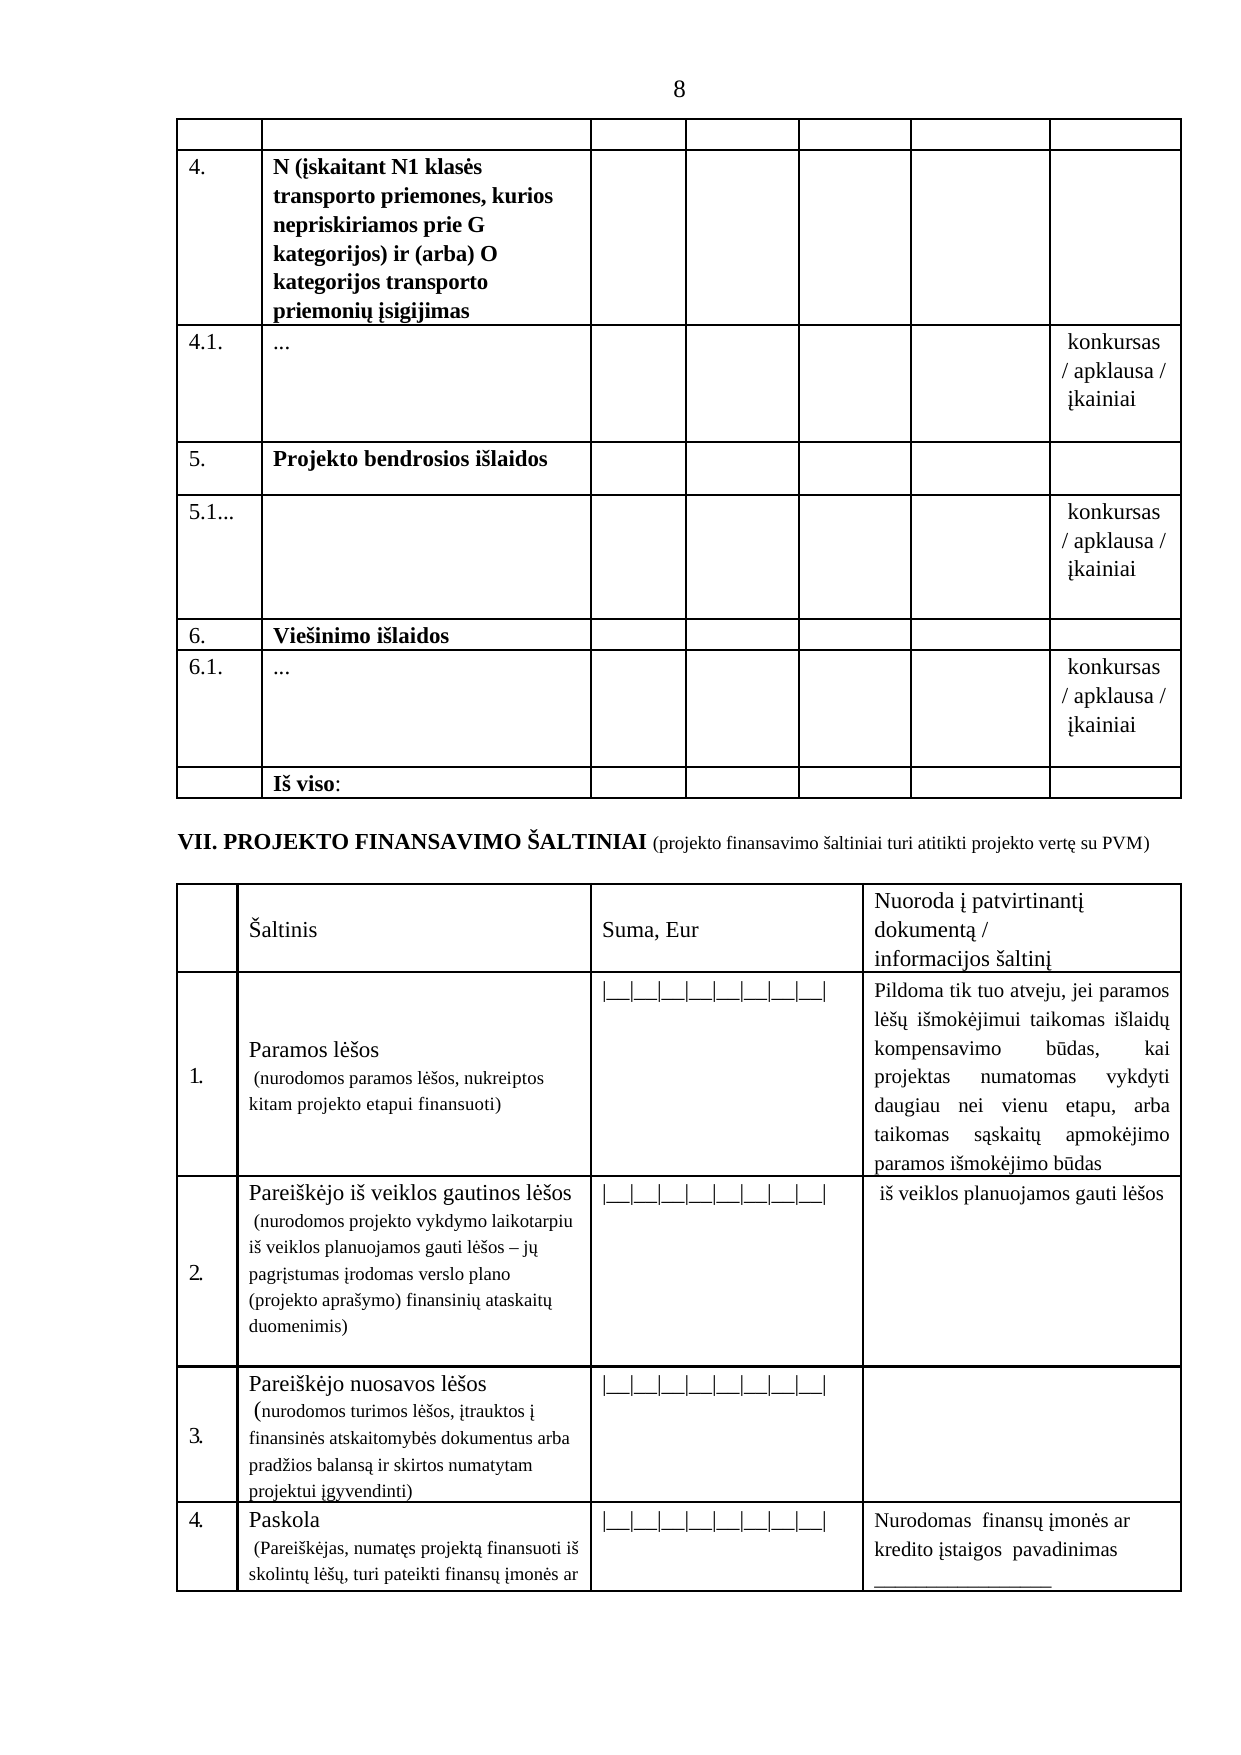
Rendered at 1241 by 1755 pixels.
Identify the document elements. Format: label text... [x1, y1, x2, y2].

table_cell konkursas / apklausa / įkainiai [1051, 651, 1180, 766]
table_cell ... [263, 326, 590, 441]
table_cell [263, 120, 590, 149]
table_header Šaltinis [239, 885, 590, 971]
table_cell N (įskaitant N1 klasės transporto priemones, kurios nepriskiriamos prie G kategorijos) ir (arba) O kategorijos transporto priemonių įsigijimas [263, 151, 590, 323]
table_cell [912, 326, 1049, 441]
table_cell |__|__|__|__|__|__|__|__| [592, 1368, 862, 1501]
table_cell 2. [178, 1177, 236, 1365]
table_cell [592, 443, 685, 493]
table_cell [1051, 768, 1180, 797]
table_cell 6. [178, 620, 261, 649]
table_cell Pareiškėjo iš veiklos gautinos lėšos (nurodomos projekto vykdymo laikotarpiu iš veiklos planuojamos gauti lėšos – jų pagrįstumas įrodomas verslo plano (projekto aprašymo) finansinių ataskaitų duomenimis) [239, 1177, 590, 1365]
table_cell [800, 120, 910, 149]
table_cell [687, 120, 798, 149]
table_header Nuoroda į patvirtinantį dokumentą / informacijos šaltinį [864, 885, 1180, 971]
table_cell [800, 443, 910, 493]
table_cell [592, 620, 685, 649]
table_cell [864, 1368, 1180, 1501]
table_cell [1051, 620, 1180, 649]
table_cell [800, 620, 910, 649]
table_cell |__|__|__|__|__|__|__|__| [592, 1177, 862, 1365]
table_cell 4. [178, 1503, 236, 1589]
table_cell 6.1. [178, 651, 261, 766]
table_cell [800, 151, 910, 323]
table_cell ... [263, 651, 590, 766]
table_cell [800, 651, 910, 766]
table_cell [687, 620, 798, 649]
table_cell [687, 496, 798, 618]
table_cell |__|__|__|__|__|__|__|__| [592, 973, 862, 1174]
table_cell konkursas / apklausa / įkainiai [1051, 326, 1180, 441]
table_cell |__|__|__|__|__|__|__|__| [592, 1503, 862, 1589]
table_cell Pareiškėjo nuosavos lėšos (nurodomos turimos lėšos, įtrauktos į finansinės atskaitomybės dokumentus arba pradžios balansą ir skirtos numatytam projektui įgyvendinti) [239, 1368, 590, 1501]
table_cell Pildoma tik tuo atveju, jei paramos lėšų išmokėjimui taikomas išlaidų kompensavimo būdas, kai projektas numatomas vykdyti daugiau nei vienu etapu, arba taikomas sąskaitų apmokėjimo paramos išmokėjimo būdas [864, 973, 1180, 1174]
table_cell [592, 326, 685, 441]
table_header [178, 885, 236, 971]
table_cell [912, 768, 1049, 797]
table_cell [1051, 443, 1180, 493]
table_cell [178, 768, 261, 797]
table_cell [1051, 151, 1180, 323]
table_cell Viešinimo išlaidos [263, 620, 590, 649]
table_cell 5.1... [178, 496, 261, 618]
table_cell [687, 443, 798, 493]
table_cell [592, 151, 685, 323]
table_header Suma, Eur [592, 885, 862, 971]
table_cell [592, 496, 685, 618]
table_cell [800, 496, 910, 618]
text VII. PROJEKTO FINANSAVIMO ŠALTINIAI (projekto finansavimo šaltiniai turi atitikti projekto vertę su PVM) [177, 828, 1181, 854]
table_cell [912, 443, 1049, 493]
table_cell Nurodomas finansų įmonės ar kredito įstaigos pavadinimas _________________ [864, 1503, 1180, 1589]
table_cell Projekto bendrosios išlaidos [263, 443, 590, 493]
table_cell [912, 651, 1049, 766]
table_cell [592, 768, 685, 797]
table_cell [912, 120, 1049, 149]
table_cell [800, 768, 910, 797]
table_cell [1051, 120, 1180, 149]
table_cell [592, 120, 685, 149]
table_cell [800, 326, 910, 441]
table_cell [687, 651, 798, 766]
table_cell [912, 496, 1049, 618]
table_cell 3. [178, 1368, 236, 1501]
table_cell 4. [178, 151, 261, 323]
table_cell [178, 120, 261, 149]
table_cell Paskola (Pareiškėjas, numatęs projektą finansuoti iš skolintų lėšų, turi pateikti finansų įmonės ar [239, 1503, 590, 1589]
table_cell [263, 496, 590, 618]
table_cell [592, 651, 685, 766]
table_cell konkursas / apklausa / įkainiai [1051, 496, 1180, 618]
table_cell 4.1. [178, 326, 261, 441]
table_cell [687, 768, 798, 797]
table_cell 5. [178, 443, 261, 493]
table_cell [687, 151, 798, 323]
table_cell Iš viso: [263, 768, 590, 797]
table_cell [912, 151, 1049, 323]
table_cell iš veiklos planuojamos gauti lėšos [864, 1177, 1180, 1365]
table_cell [912, 620, 1049, 649]
table_cell 1. [178, 973, 236, 1174]
table_cell Paramos lėšos (nurodomos paramos lėšos, nukreiptos kitam projekto etapui finansuoti) [239, 973, 590, 1174]
table_cell [687, 326, 798, 441]
